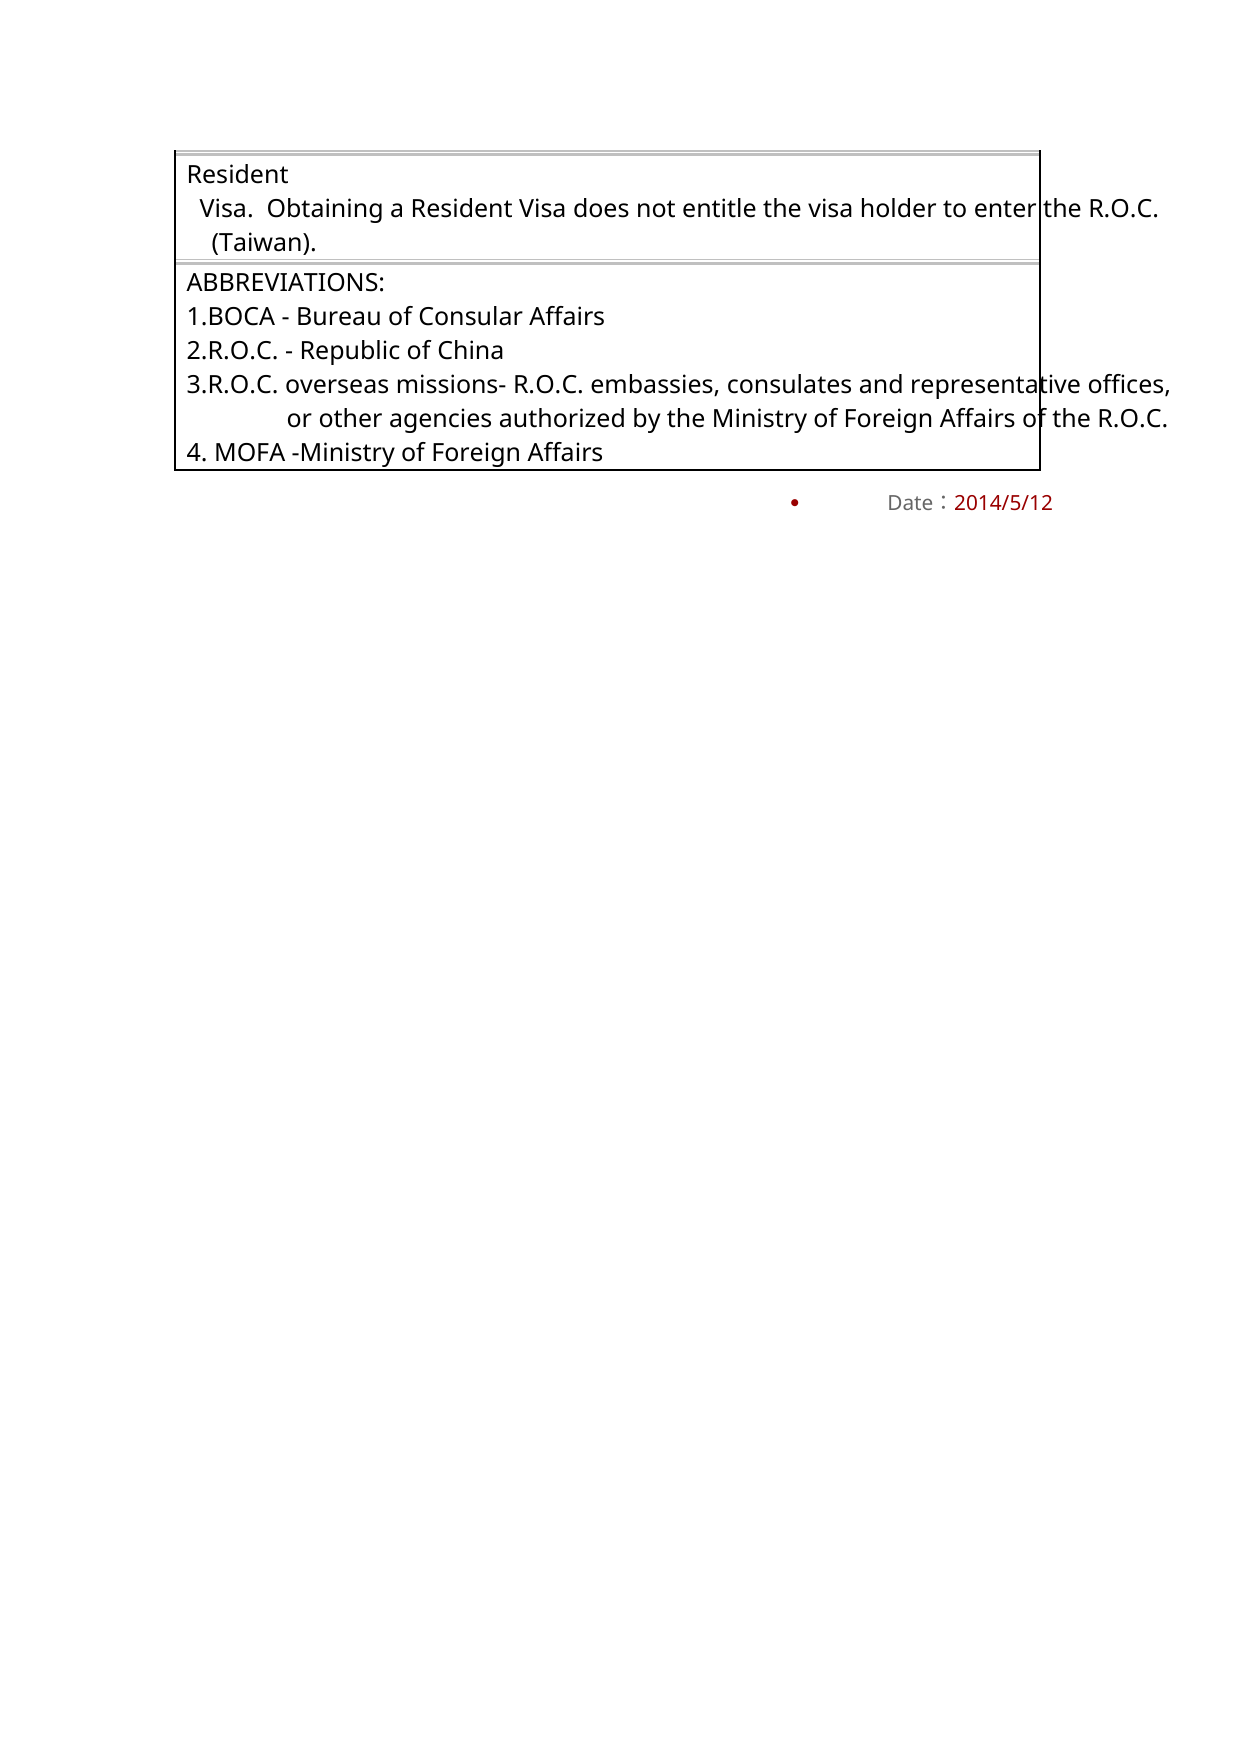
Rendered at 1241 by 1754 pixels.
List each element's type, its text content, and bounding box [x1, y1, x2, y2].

table_cell 1. Visa issuance is an act of sovereignty. According to the “Statute Governing Issuance of R.O.C. Visas in Foreign Passport” and “Enforcement Rules for the Issuance of R.O.C. Visas to Foreign-Passport Holders,” the R.O.C. reserves the right not to issue a visa and is under no obligation to disclose the reason. Application fee for no-issuance cases is non-refundable. 2. Processing of Resident Visa application inside the R.O.C. (Taiwan) takes 7 work days. Resident Visa applicants are advised to apply to the Bureau of Consular Affairs 7 work days before the duration of stay expires. Application will be turned down and fee not refunded in the event that required documents are not submitted in full within 7 days after the applicant is informed by the Bureau of Consular Affairs. In the event that the applicant’s duration of stay expires while the Resident Visa is under processing and eventually rejected, the applicant is to assume the sole responsibility of overstay and the penalty therefore imposed. 3. Original documents are to be returned after review. Documents produced outside of the R.O.C. (Taiwan) and in languages other than Chinese or English must be accompanied by a Chinese- or English-translation version. The original-language documents and the accompanying Chinese- or English-translation version must be authenticated by an R.O.C. (Taiwan) overseas mission. 4. For visa application fees, please refer to “Standard Fees for R.O.C.(Taiwan) Visas in Foreign Passports”. 5. Those who enter the R.O.C. (Taiwan) without a visa or with a landing visa and those who enter the R.O.C. (Taiwan) on a Visitor Visa not for the purpose of undertaking studies may not apply for a Resident Visa or an extension of duration of stay on the ground of undertaking studies. Those not enrolled as full-time students may not apply for a Resident Visa on the ground of undertaking studies. 6. Those who enter the R.O.C. (Taiwan) on a Resident Visa or get a Resident Visa after having arrived in the R.O.C. (Taiwan) must apply for an Alien Resident Certificate and Re-entry Permit at local service centers of National Immigration Agency. The former must apply within 15 days from the next day of arrival, and the latter must apply within 15 days from the Resident Visa issuance date. Duration of stay is noted on the Alien Resident Certificate. 7.Obtaining a school admission permit does not guarantee the issuance of a Resident Visa. Obtaining a Resident Visa does not entitle the visa holder to enter the R.O.C. (Taiwan). [176, 156, 1039, 258]
list Date：2014/5/12 [167, 471, 1053, 516]
table_cell ABBREVIATIONS: 1.BOCA - Bureau of Consular Affairs 2.R.O.C. - Republic of China 3.R.O.C. overseas missions- R.O.C. embassies, consulates and representative offices, or other agencies authorized by the Ministry of Foreign Affairs of the R.O.C. 4. MOFA -Ministry of Foreign Affairs [176, 265, 1039, 469]
